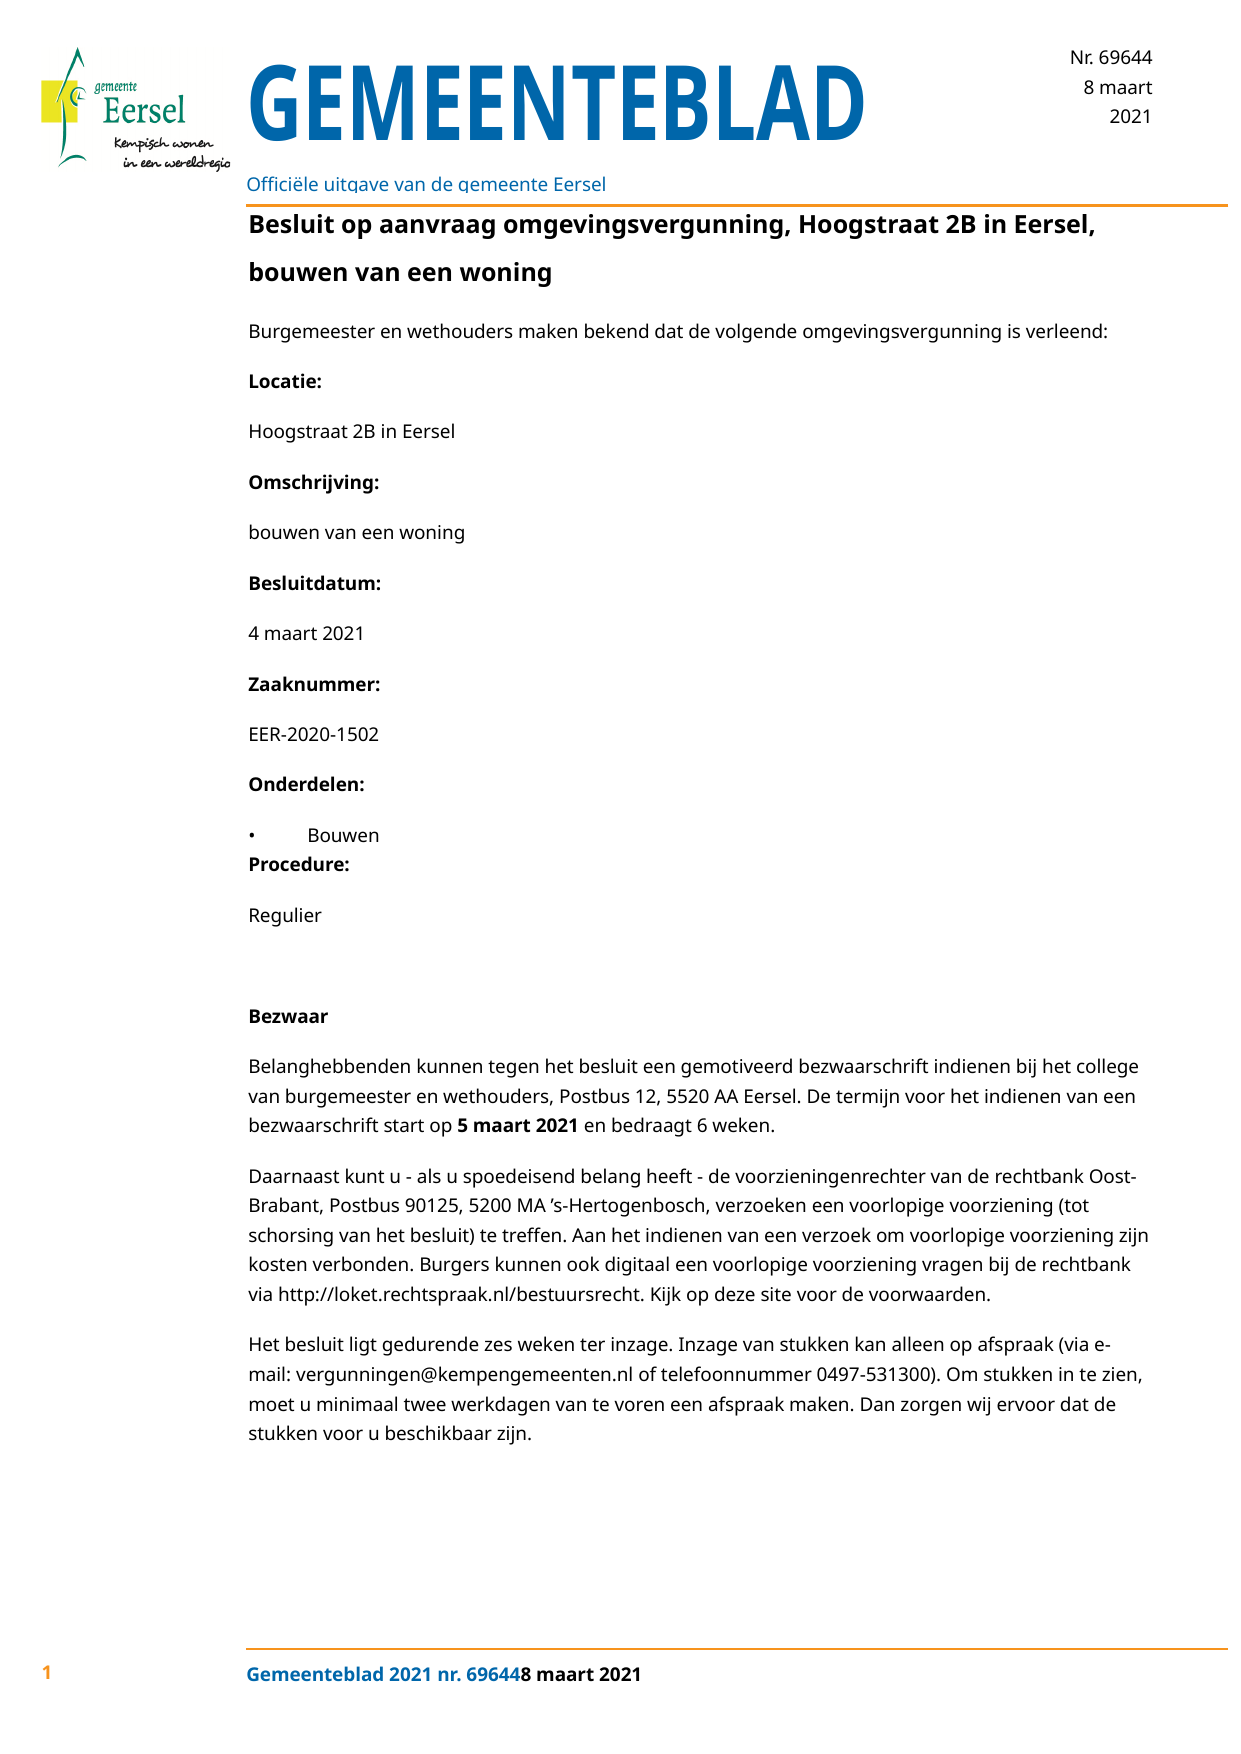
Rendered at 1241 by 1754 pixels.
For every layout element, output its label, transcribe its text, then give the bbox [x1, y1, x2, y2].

text 4 maart 2021 [248, 620, 1152, 646]
text Locatie: [248, 368, 1152, 394]
text Omschrijving: [248, 469, 1152, 495]
text Bezwaar [248, 1003, 1152, 1029]
text Daarnaast kunt u - als u spoedeisend belang heeft - de voorzieningenrechter van de rechtbank Oost-Brabant, Postbus 90125, 5200 MA ’s-Hertogenbosch, verzoeken een voorlopige voorziening (tot schorsing van het besluit) te treffen. Aan het indienen van een verzoek om voorlopige voorziening zijn kosten verbonden. Burgers kunnen ook digitaal een voorlopige voorziening vragen bij de rechtbank via http://loket.rechtspraak.nl/bestuursrecht. Kijk op deze site voor de voorwaarden. [248, 1163, 1152, 1307]
picture [41, 47, 231, 172]
text Regulier [248, 902, 1152, 928]
text Burgemeester en wethouders maken bekend dat de volgende omgevingsvergunning is verleend: [248, 318, 1152, 344]
text Hoogstraat 2B in Eersel [248, 419, 1152, 444]
text Zaaknummer: [248, 671, 1152, 697]
text Besluit op aanvraag omgevingsvergunning, Hoogstraat 2B in Eersel, bouwen van een woning [248, 207, 1152, 288]
text EER-2020-1502 [248, 721, 1152, 747]
list Bouwen [248, 822, 1152, 848]
text Procedure: [248, 852, 1152, 877]
text Belanghebbenden kunnen tegen het besluit een gemotiveerd bezwaarschrift indienen bij het college van burgemeester en wethouders, Postbus 12, 5520 AA Eersel. De termijn voor het indienen van een bezwaarschrift start op 5 maart 2021 en bedraagt 6 weken. [248, 1053, 1152, 1138]
text Het besluit ligt gedurende zes weken ter inzage. Inzage van stukken kan alleen op afspraak (via e-mail: vergunningen@kempengemeenten.nl of telefoonnummer 0497-531300). Om stukken in te zien, moet u minimaal twee werkdagen van te voren een afspraak maken. Dan zorgen wij ervoor dat de stukken voor u beschikbaar zijn. [248, 1332, 1152, 1446]
text bouwen van een woning [248, 519, 1152, 545]
text Besluitdatum: [248, 570, 1152, 596]
text Onderdelen: [248, 772, 1152, 797]
